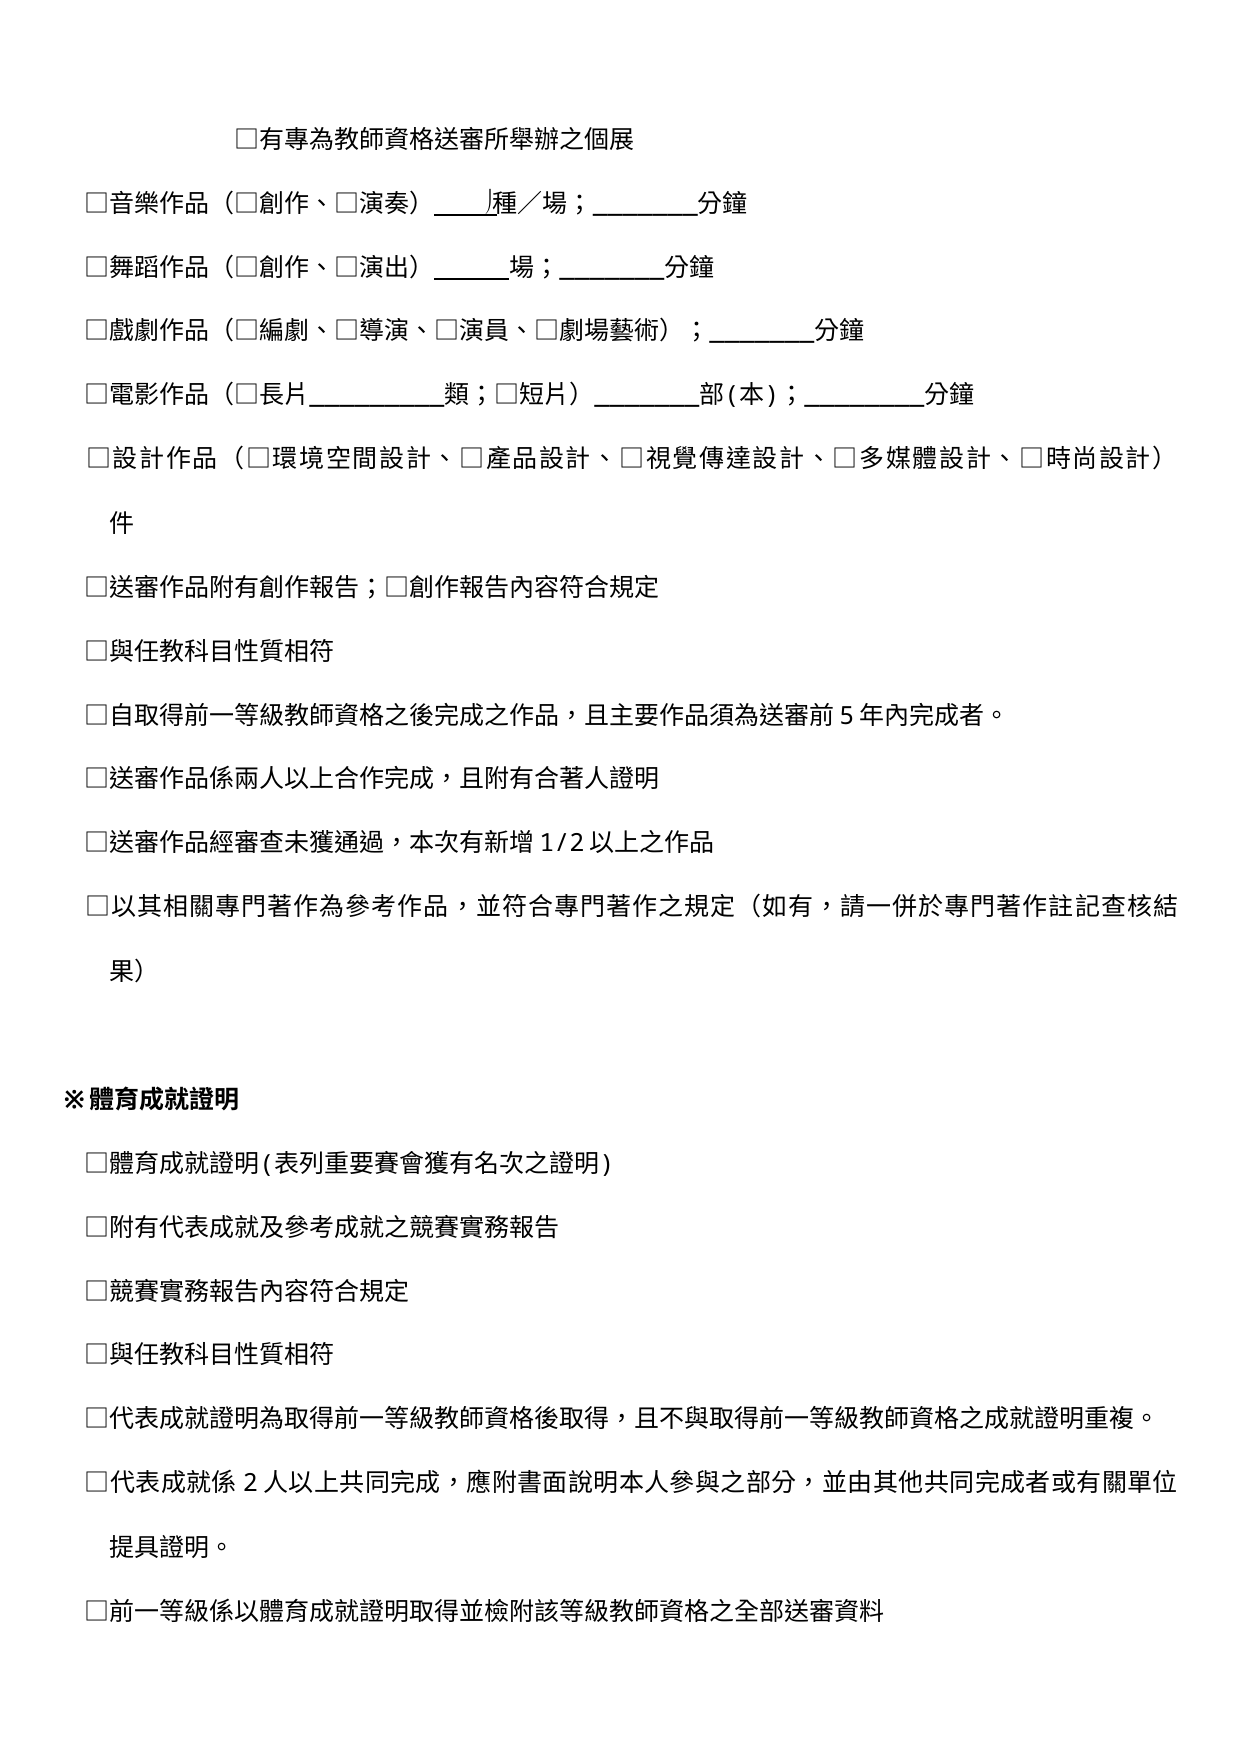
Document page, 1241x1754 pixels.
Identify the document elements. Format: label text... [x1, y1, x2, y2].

text □有專為教師資格送審所舉辦之個展 [59, 96, 1181, 158]
text □戲劇作品（□編劇、□導演、□演員、□劇場藝術）；_______分鐘 [59, 287, 1181, 350]
text □競賽實務報告內容符合規定 [59, 1247, 1181, 1310]
text ※體育成就證明 [59, 1056, 1181, 1118]
text □前一等級係以體育成就證明取得並檢附該等級教師資格之全部送審資料 [59, 1568, 1181, 1630]
text □設計作品（□環境空間設計、□產品設計、□視覺傳達設計、□多媒體設計、□時尚設計） 件 [59, 415, 1181, 542]
text □送審作品係兩人以上合作完成，且附有合著人證明 [59, 735, 1181, 798]
text □代表成就證明為取得前一等級教師資格後取得，且不與取得前一等級教師資格之成就證明重複。 [59, 1375, 1181, 1438]
text □送審作品經審查未獲通過，本次有新增1/2以上之作品 [59, 799, 1181, 862]
text □送審作品附有創作報告；□創作報告內容符合規定 [59, 544, 1181, 606]
text □音樂作品（□創作、□演奏） 種／場；_______分鐘 [59, 159, 1181, 222]
text □舞蹈作品（□創作、□演出） 場；_______分鐘 [59, 223, 1181, 286]
text □與任教科目性質相符 [59, 608, 1181, 670]
text □體育成就證明(表列重要賽會獲有名次之證明) [59, 1120, 1181, 1182]
text □自取得前一等級教師資格之後完成之作品，且主要作品須為送審前5年內完成者。 [59, 672, 1181, 734]
text □附有代表成就及參考成就之競賽實務報告 [59, 1183, 1181, 1246]
text □與任教科目性質相符 [59, 1311, 1181, 1374]
text □代表成就係2人以上共同完成，應附書面說明本人參與之部分，並由其他共同完成者或有關單位提具證明。 [59, 1439, 1181, 1566]
text □電影作品（□長片_________類；□短片）_______部(本)；________分鐘 [59, 351, 1181, 414]
text □以其相關專門著作為參考作品，並符合專門著作之規定（如有，請一併於專門著作註記查核結果） [59, 863, 1181, 991]
